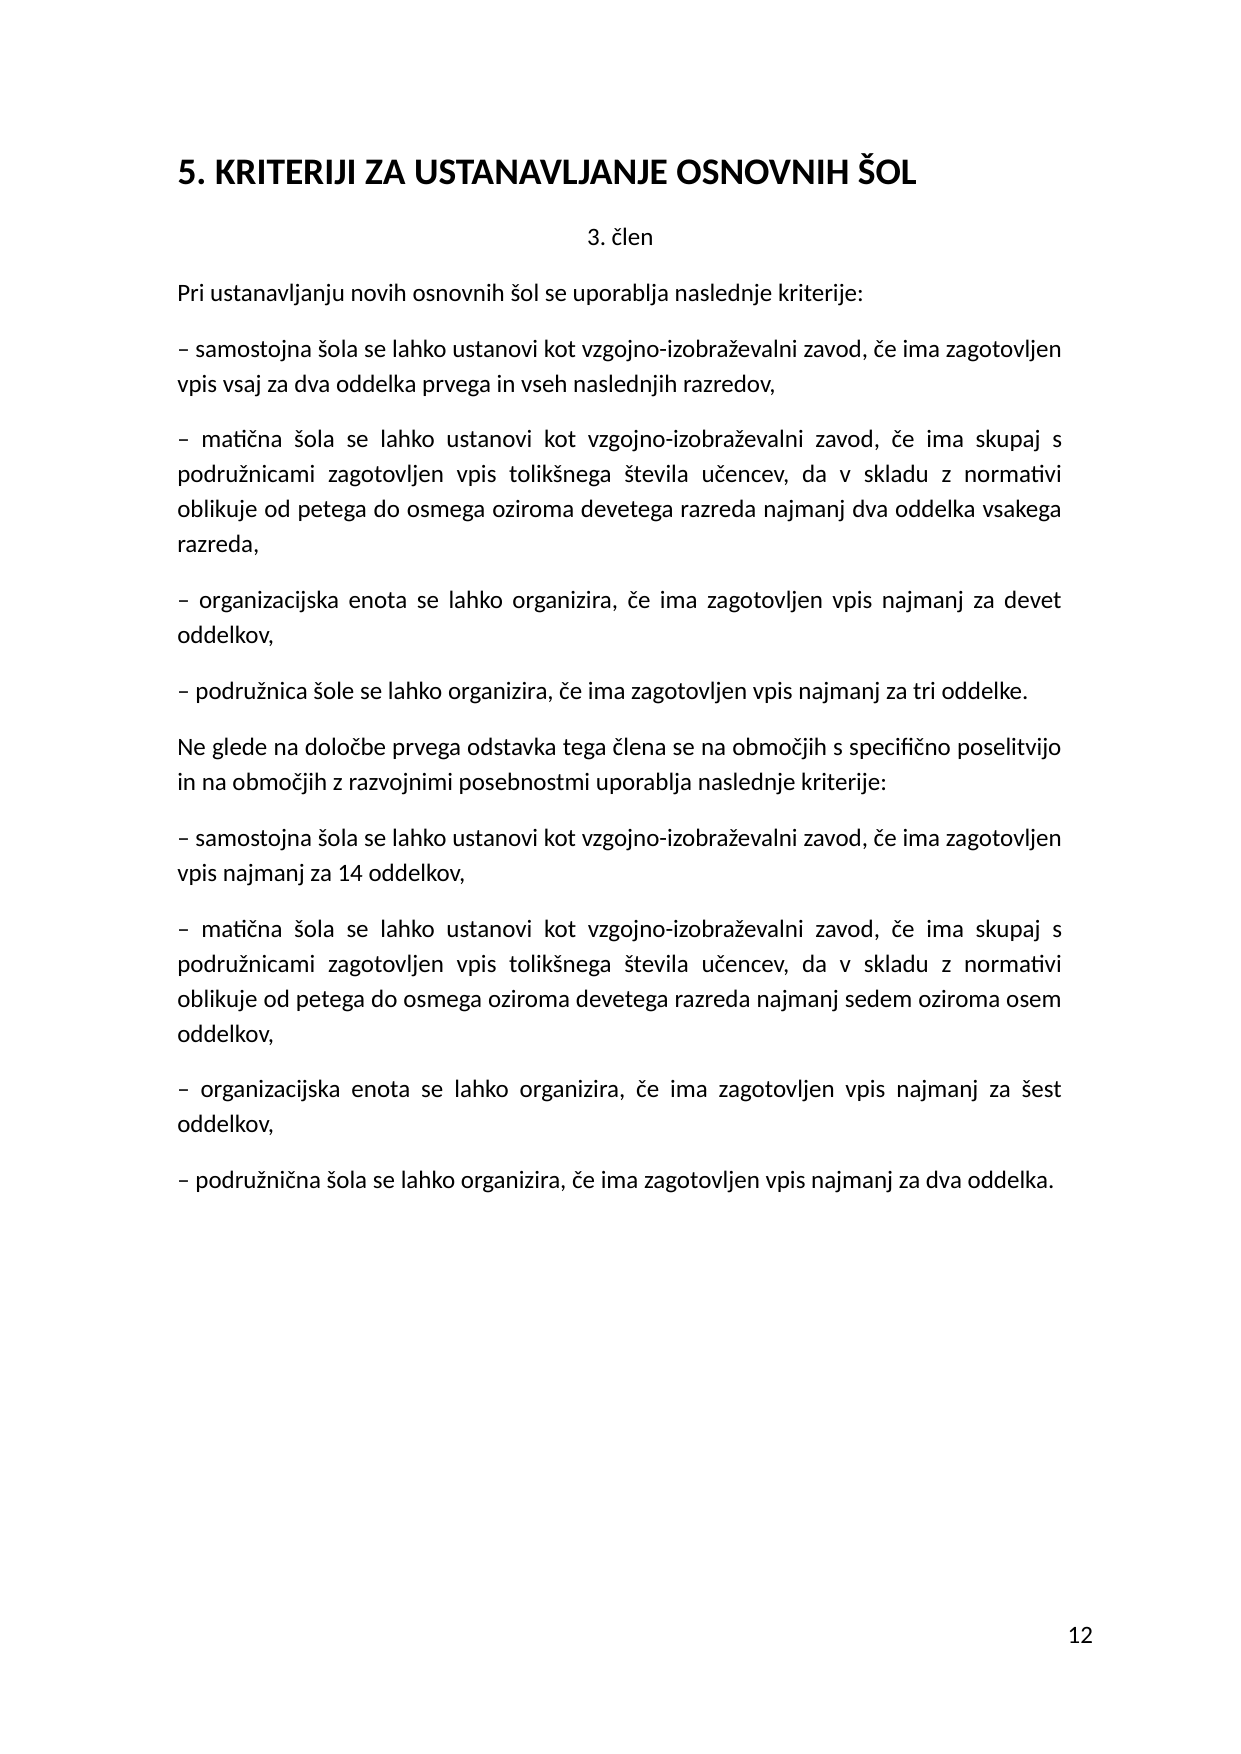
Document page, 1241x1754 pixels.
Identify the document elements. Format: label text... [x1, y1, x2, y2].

list KRITERIJI ZA USTANAVLJANJE OSNOVNIH ŠOL [177, 148, 1093, 193]
text 3. člen [177, 221, 1063, 252]
text – matična šola se lahko ustanovi kot vzgojno-izobraževalni zavod, če ima skupaj s podružnicami zagotovljen vpis tolikšnega števila učencev, da v skladu z normativi oblikuje od petega do osmega oziroma devetega razreda najmanj sedem oziroma osem oddelkov, [177, 913, 1063, 1048]
text – organizacijska enota se lahko organizira, če ima zagotovljen vpis najmanj za devet oddelkov, [177, 584, 1063, 650]
text – matična šola se lahko ustanovi kot vzgojno-izobraževalni zavod, če ima skupaj s podružnicami zagotovljen vpis tolikšnega števila učencev, da v skladu z normativi oblikuje od petega do osmega oziroma devetega razreda najmanj dva oddelka vsakega razreda, [177, 424, 1063, 559]
text – podružnična šola se lahko organizira, če ima zagotovljen vpis najmanj za dva oddelka. [177, 1164, 1063, 1195]
text – podružnica šole se lahko organizira, če ima zagotovljen vpis najmanj za tri oddelke. [177, 675, 1063, 706]
text Ne glede na določbe prvega odstavka tega člena se na območjih s specifično poselitvijo in na območjih z razvojnimi posebnostmi uporablja naslednje kriterije: [177, 731, 1063, 797]
text Pri ustanavljanju novih osnovnih šol se uporablja naslednje kriterije: [177, 277, 1063, 307]
text – organizacijska enota se lahko organizira, če ima zagotovljen vpis najmanj za šest oddelkov, [177, 1074, 1063, 1139]
text – samostojna šola se lahko ustanovi kot vzgojno-izobraževalni zavod, če ima zagotovljen vpis najmanj za 14 oddelkov, [177, 822, 1063, 887]
text – samostojna šola se lahko ustanovi kot vzgojno-izobraževalni zavod, če ima zagotovljen vpis vsaj za dva oddelka prvega in vseh naslednjih razredov, [177, 333, 1063, 398]
